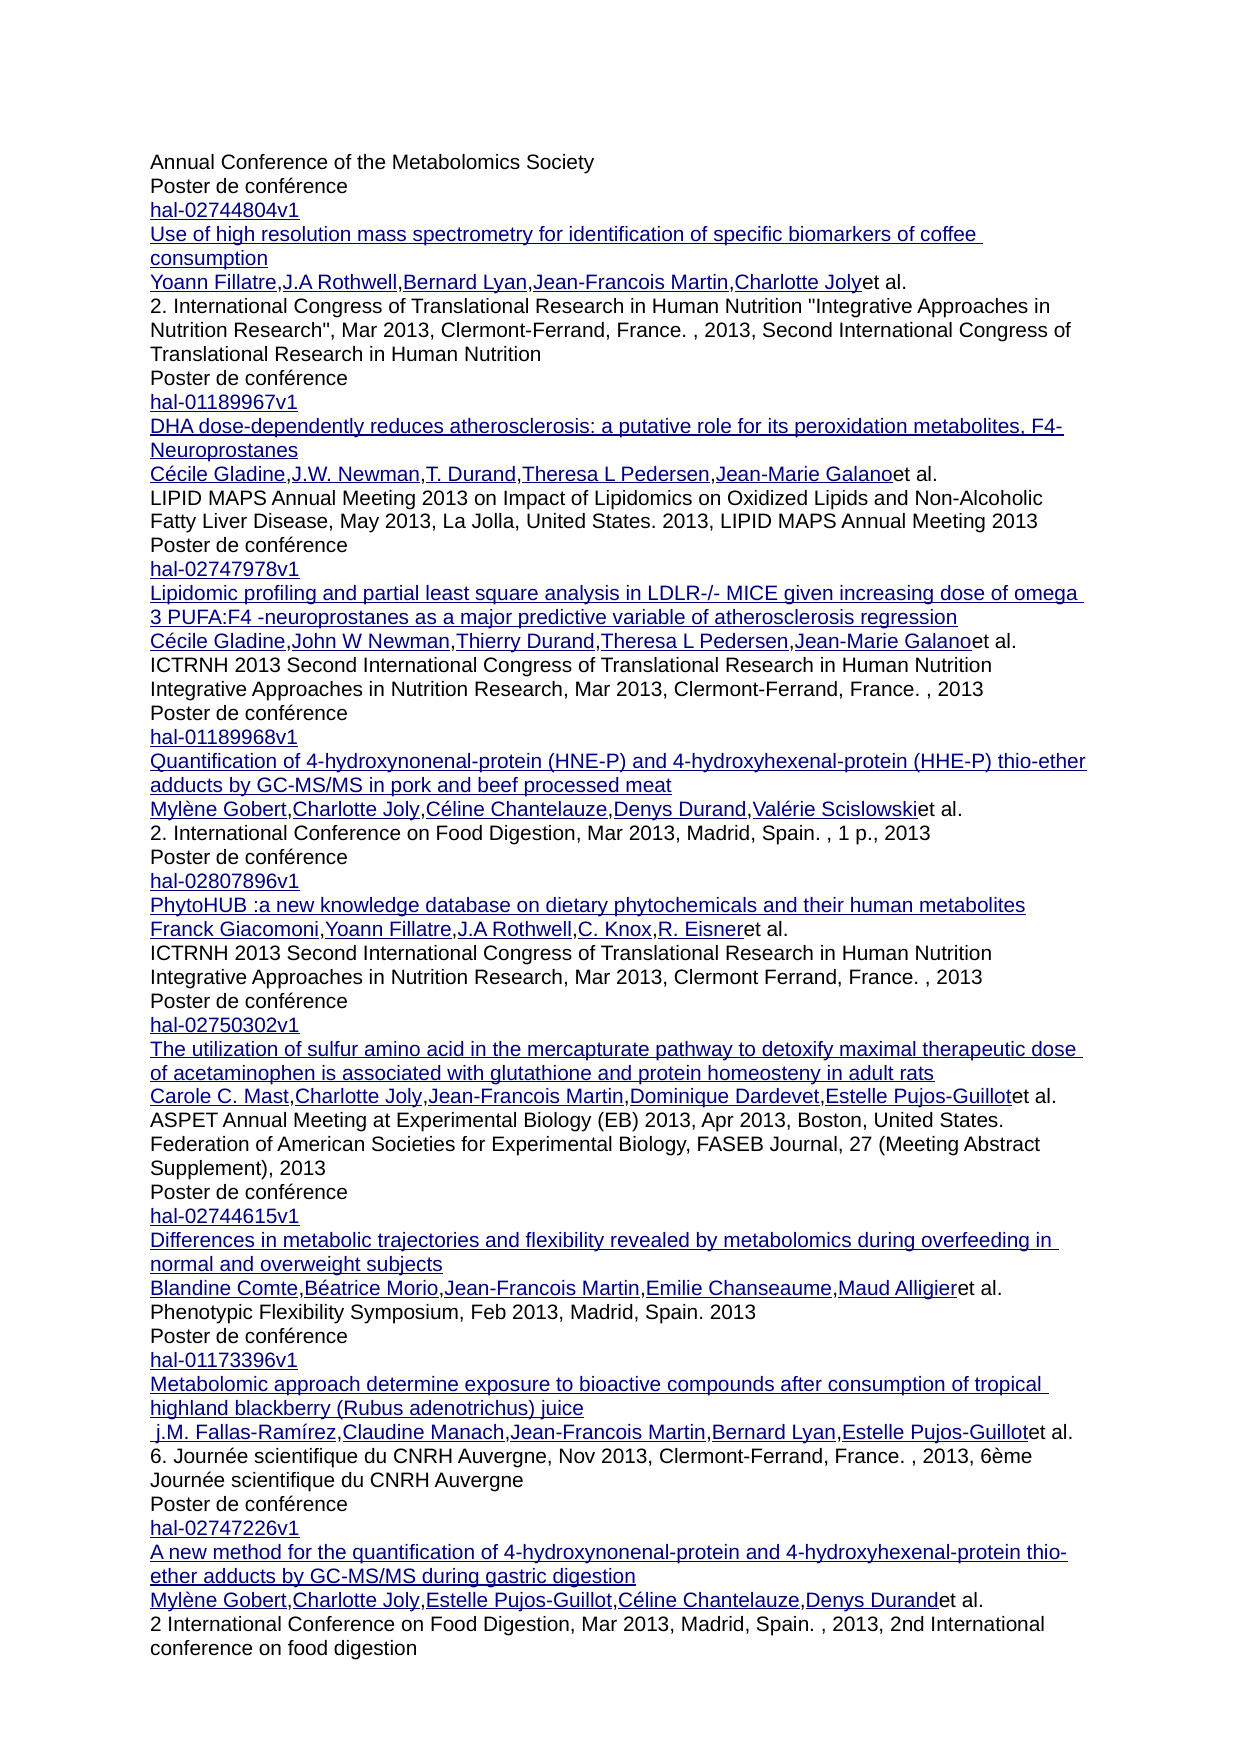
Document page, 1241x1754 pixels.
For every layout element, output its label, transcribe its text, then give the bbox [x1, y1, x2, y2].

table_cell Use of high resolution mass spectrometry for identification of specific biomarkers of coffee consumption Yoann Fillatre,J.A Rothwell,Bernard Lyan,Jean-Francois Martin,Charlotte Jolyet al. 2. International Congress of Translational Research in Human Nutrition "Integrative Approaches in Nutrition Research", Mar 2013, Clermont-Ferrand, France. , 2013, Second International Congress of Translational Research in Human Nutrition Poster de conférence hal-01189967v1 [150, 222, 1090, 413]
table_cell Differences in metabolic trajectories and flexibility revealed by metabolomics during overfeeding in normal and overweight subjects Blandine Comte,Béatrice Morio,Jean-Francois Martin,Emilie Chanseaume,Maud Alligieret al. Phenotypic Flexibility Symposium, Feb 2013, Madrid, Spain. 2013 Poster de conférence hal-01173396v1 [150, 1228, 1090, 1372]
table_cell PhytoHUB :a new knowledge database on dietary phytochemicals and their human metabolites Franck Giacomoni,Yoann Fillatre,J.A Rothwell,C. Knox,R. Eisneret al. ICTRNH 2013 Second International Congress of Translational Research in Human Nutrition Integrative Approaches in Nutrition Research, Mar 2013, Clermont Ferrand, France. , 2013 Poster de conférence hal-02750302v1 [150, 893, 1090, 1036]
table_cell The utilization of sulfur amino acid in the mercapturate pathway to detoxify maximal therapeutic dose of acetaminophen is associated with glutathione and protein homeosteny in adult rats Carole C. Mast,Charlotte Joly,Jean-Francois Martin,Dominique Dardevet,Estelle Pujos-Guillotet al. ASPET Annual Meeting at Experimental Biology (EB) 2013, Apr 2013, Boston, United States. Federation of American Societies for Experimental Biology, FASEB Journal, 27 (Meeting Abstract Supplement), 2013 Poster de conférence hal-02744615v1 [150, 1036, 1090, 1228]
table_cell Quantification of 4-hydroxynonenal-protein (HNE-P) and 4-hydroxyhexenal-protein (HHE-P) thio-ether adducts by GC-MS/MS in pork and beef processed meat Mylène Gobert,Charlotte Joly,Céline Chantelauze,Denys Durand,Valérie Scislowskiet al. 2. International Conference on Food Digestion, Mar 2013, Madrid, Spain. , 1 p., 2013 Poster de conférence hal-02807896v1 [150, 749, 1090, 893]
table_cell A new method for the quantification of 4-hydroxynonenal-protein and 4-hydroxyhexenal-protein thio-ether adducts by GC-MS/MS during gastric digestion Mylène Gobert,Charlotte Joly,Estelle Pujos-Guillot,Céline Chantelauze,Denys Durandet al. 2 International Conference on Food Digestion, Mar 2013, Madrid, Spain. , 2013, 2nd International conference on food digestion [150, 1540, 1090, 1659]
table_cell Annual Conference of the Metabolomics Society Poster de conférence hal-02744804v1 [150, 150, 1090, 222]
table_cell Lipidomic profiling and partial least square analysis in LDLR-/- MICE given increasing dose of omega 3 PUFA:F4 -neuroprostanes as a major predictive variable of atherosclerosis regression Cécile Gladine,John W Newman,Thierry Durand,Theresa L Pedersen,Jean-Marie Galanoet al. ICTRNH 2013 Second International Congress of Translational Research in Human Nutrition Integrative Approaches in Nutrition Research, Mar 2013, Clermont-Ferrand, France. , 2013 Poster de conférence hal-01189968v1 [150, 581, 1090, 749]
table_cell Metabolomic approach determine exposure to bioactive compounds after consumption of tropical highland blackberry (Rubus adenotrichus) juice j.M. Fallas-Ramírez,Claudine Manach,Jean-Francois Martin,Bernard Lyan,Estelle Pujos-Guillotet al. 6. Journée scientifique du CNRH Auvergne, Nov 2013, Clermont-Ferrand, France. , 2013, 6ème Journée scientifique du CNRH Auvergne Poster de conférence hal-02747226v1 [150, 1372, 1090, 1539]
table_cell DHA dose-dependently reduces atherosclerosis: a putative role for its peroxidation metabolites, F4-Neuroprostanes Cécile Gladine,J.W. Newman,T. Durand,Theresa L Pedersen,Jean-Marie Galanoet al. LIPID MAPS Annual Meeting 2013 on Impact of Lipidomics on Oxidized Lipids and Non-Alcoholic Fatty Liver Disease, May 2013, La Jolla, United States. 2013, LIPID MAPS Annual Meeting 2013 Poster de conférence hal-02747978v1 [150, 414, 1090, 581]
